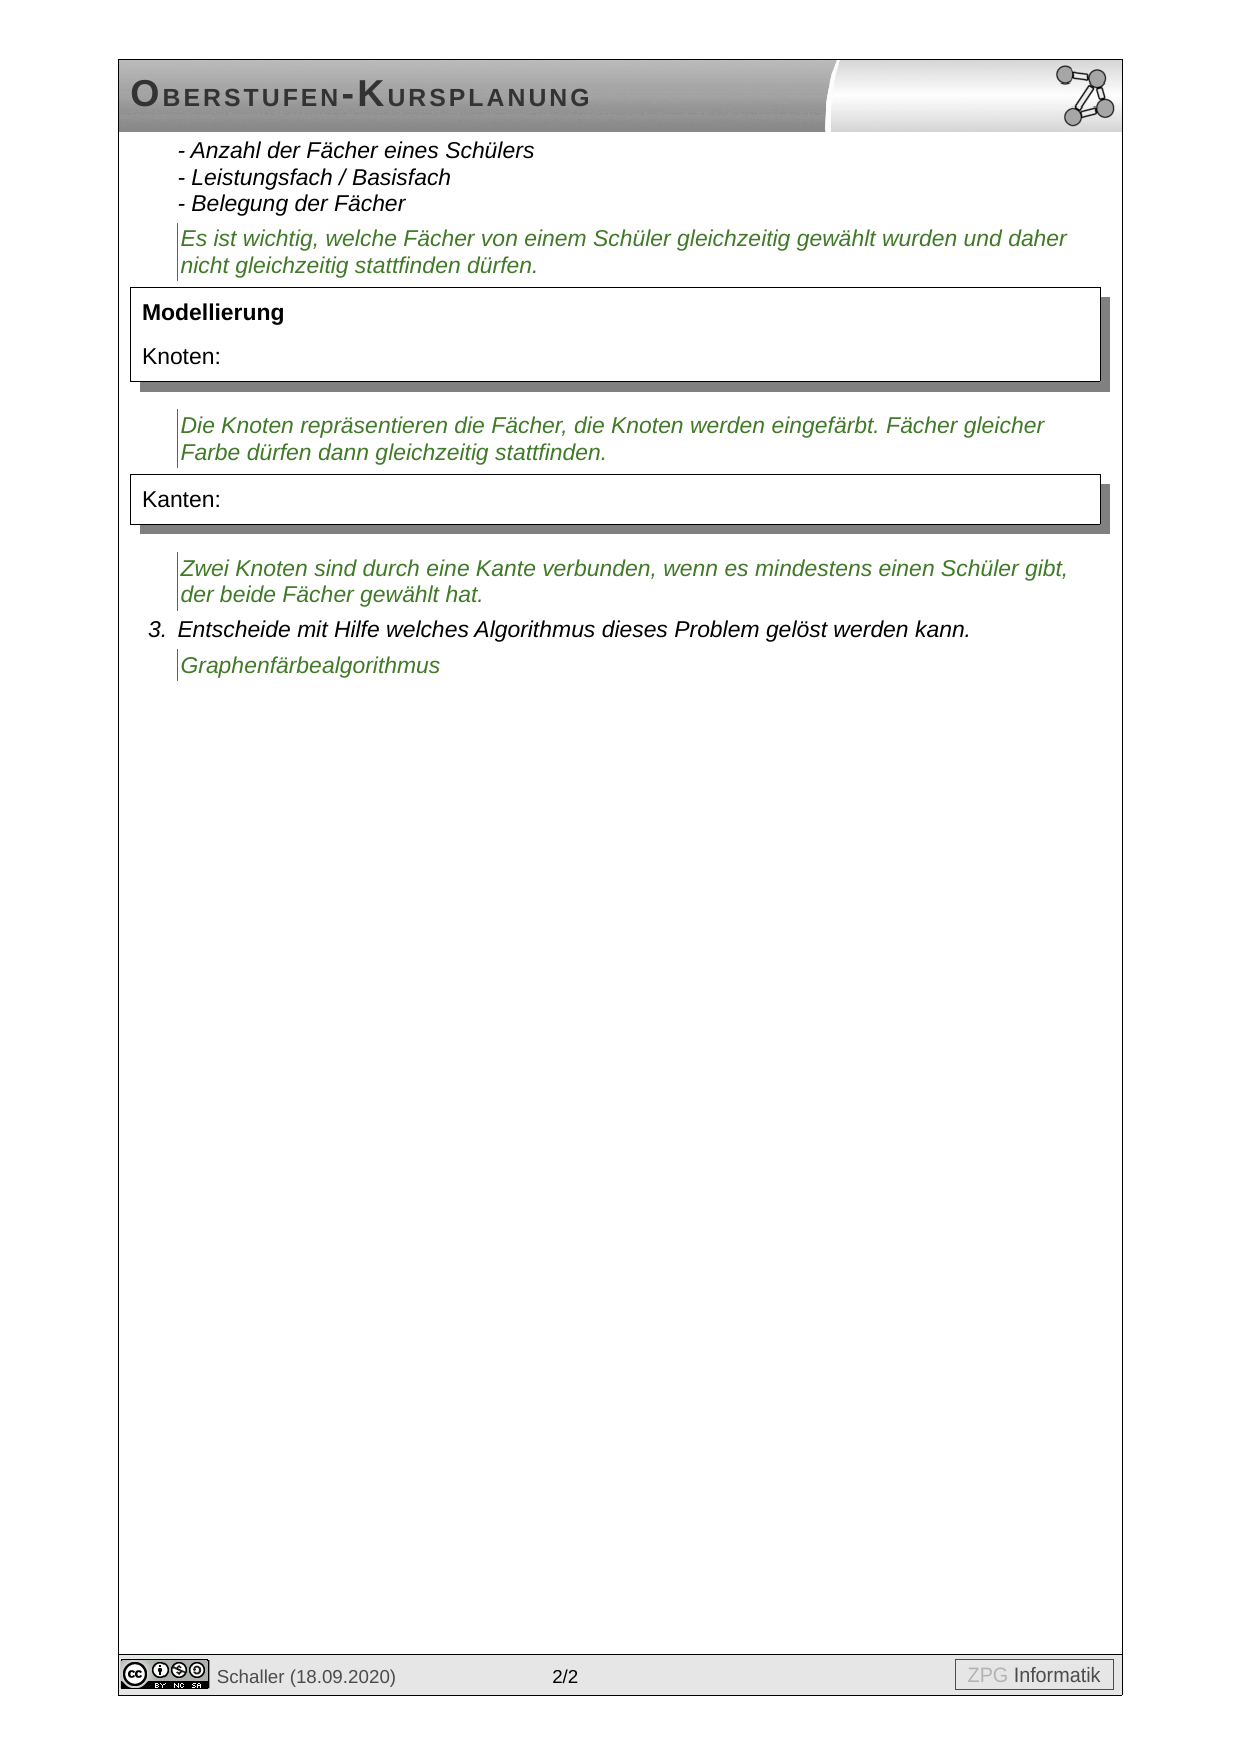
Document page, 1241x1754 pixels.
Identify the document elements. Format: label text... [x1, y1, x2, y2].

text Kanten: [131, 475, 1100, 524]
picture [120, 1659, 210, 1689]
text Die Knoten repräsentieren die Fächer, die Knoten werden eingefärbt. Fächer gleicher Farbe dürfen dann gleichzeitig stattfinden. [178, 409, 1092, 468]
text Es ist wichtig, welche Fächer von einem Schüler gleichzeitig gewählt wurden und daher nicht gleichzeitig stattfinden dürfen. [177, 222, 1092, 281]
text Modellierung [131, 288, 1100, 325]
list Entscheide mit Hilfe welches Algorithmus dieses Problem gelöst werden kann. [148, 616, 1092, 643]
picture [119, 60, 1122, 132]
text Knoten: [131, 331, 1100, 381]
text Zwei Knoten sind durch eine Kante verbunden, wenn es mindestens einen Schüler gibt, der beide Fächer gewählt hat. [178, 552, 1092, 611]
text Graphenfärbealgorithmus [178, 649, 1092, 681]
list - Anzahl der Fächer eines Schülers - Leistungsfach / Basisfach - Belegung der Fächer [148, 137, 1092, 217]
